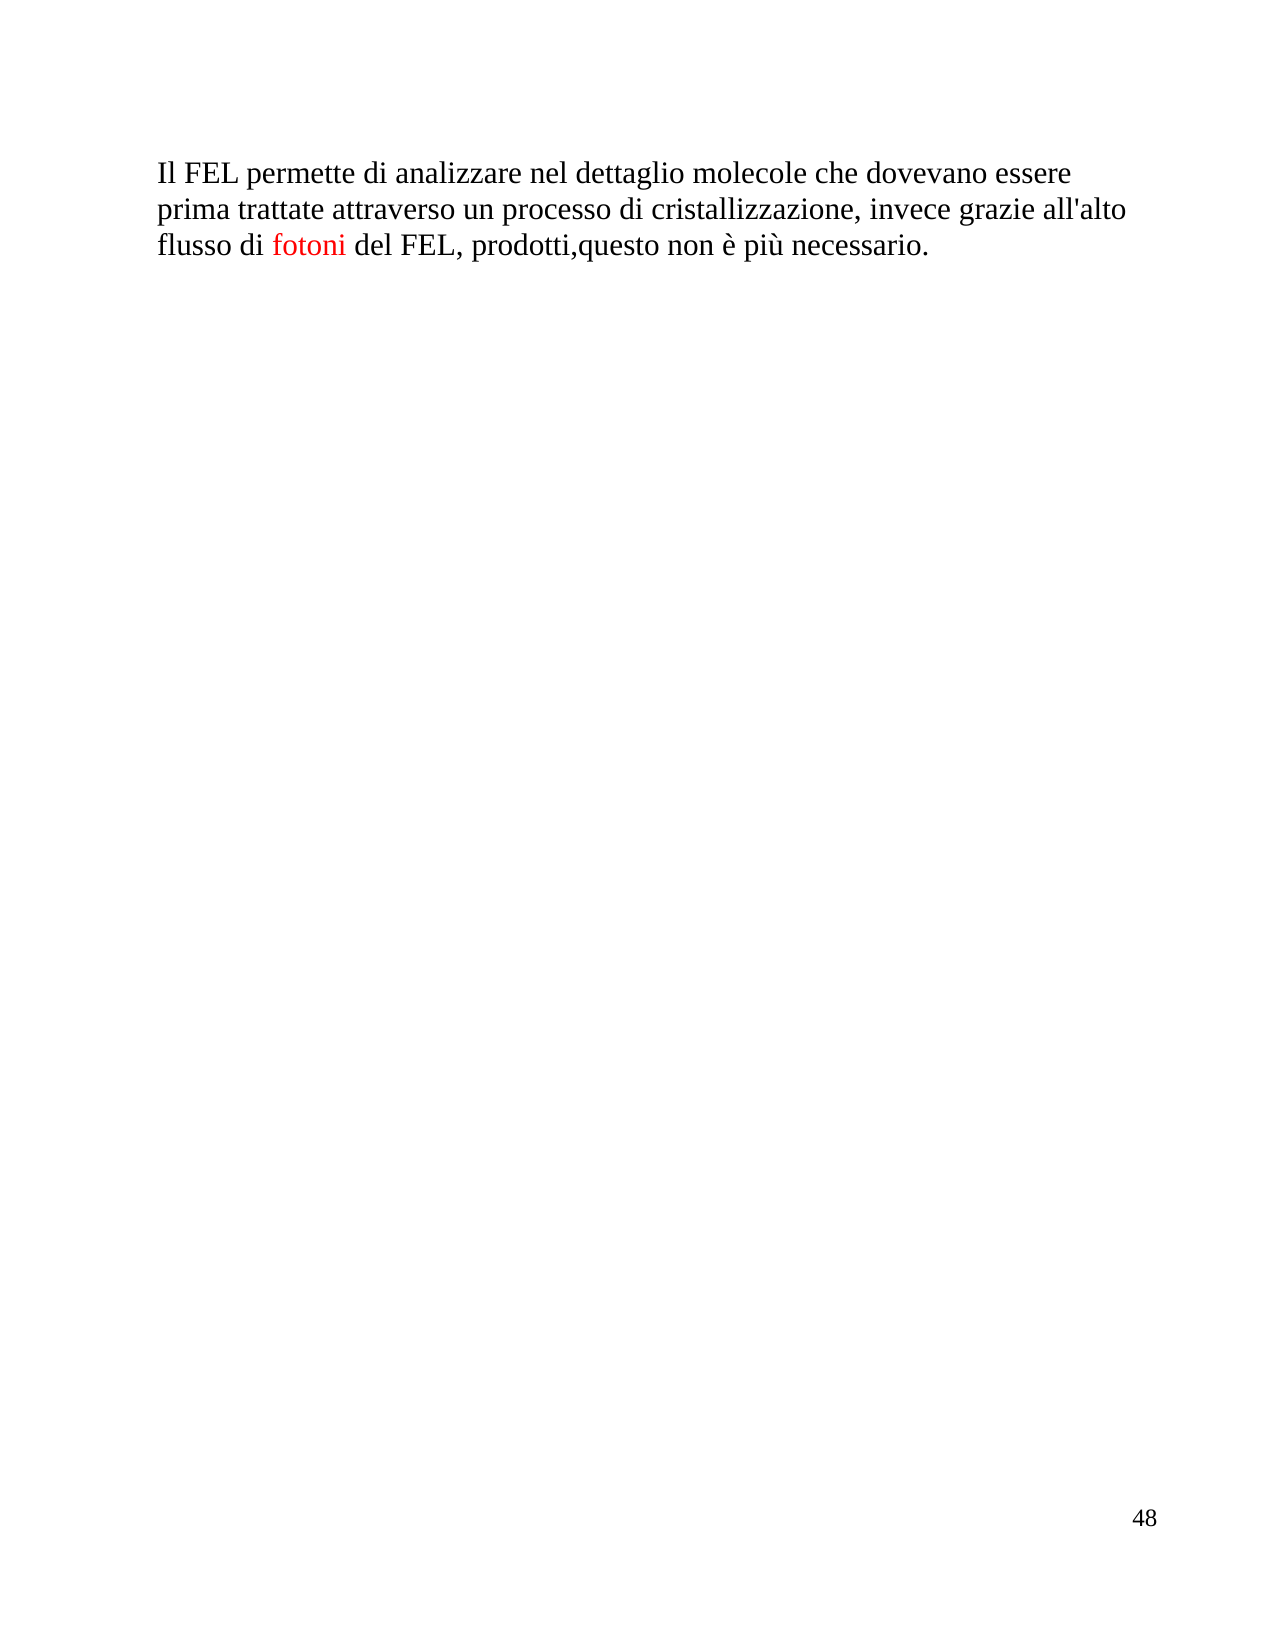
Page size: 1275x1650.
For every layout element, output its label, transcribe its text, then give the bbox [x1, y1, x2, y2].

text flusso di fotoni del FEL, prodotti,questo non è più necessario. [118, 226, 1157, 262]
text prima trattate attraverso un processo di cristallizzazione, invece grazie all'alto [118, 190, 1157, 226]
text Il FEL permette di analizzare nel dettaglio molecole che dovevano essere [118, 154, 1157, 190]
